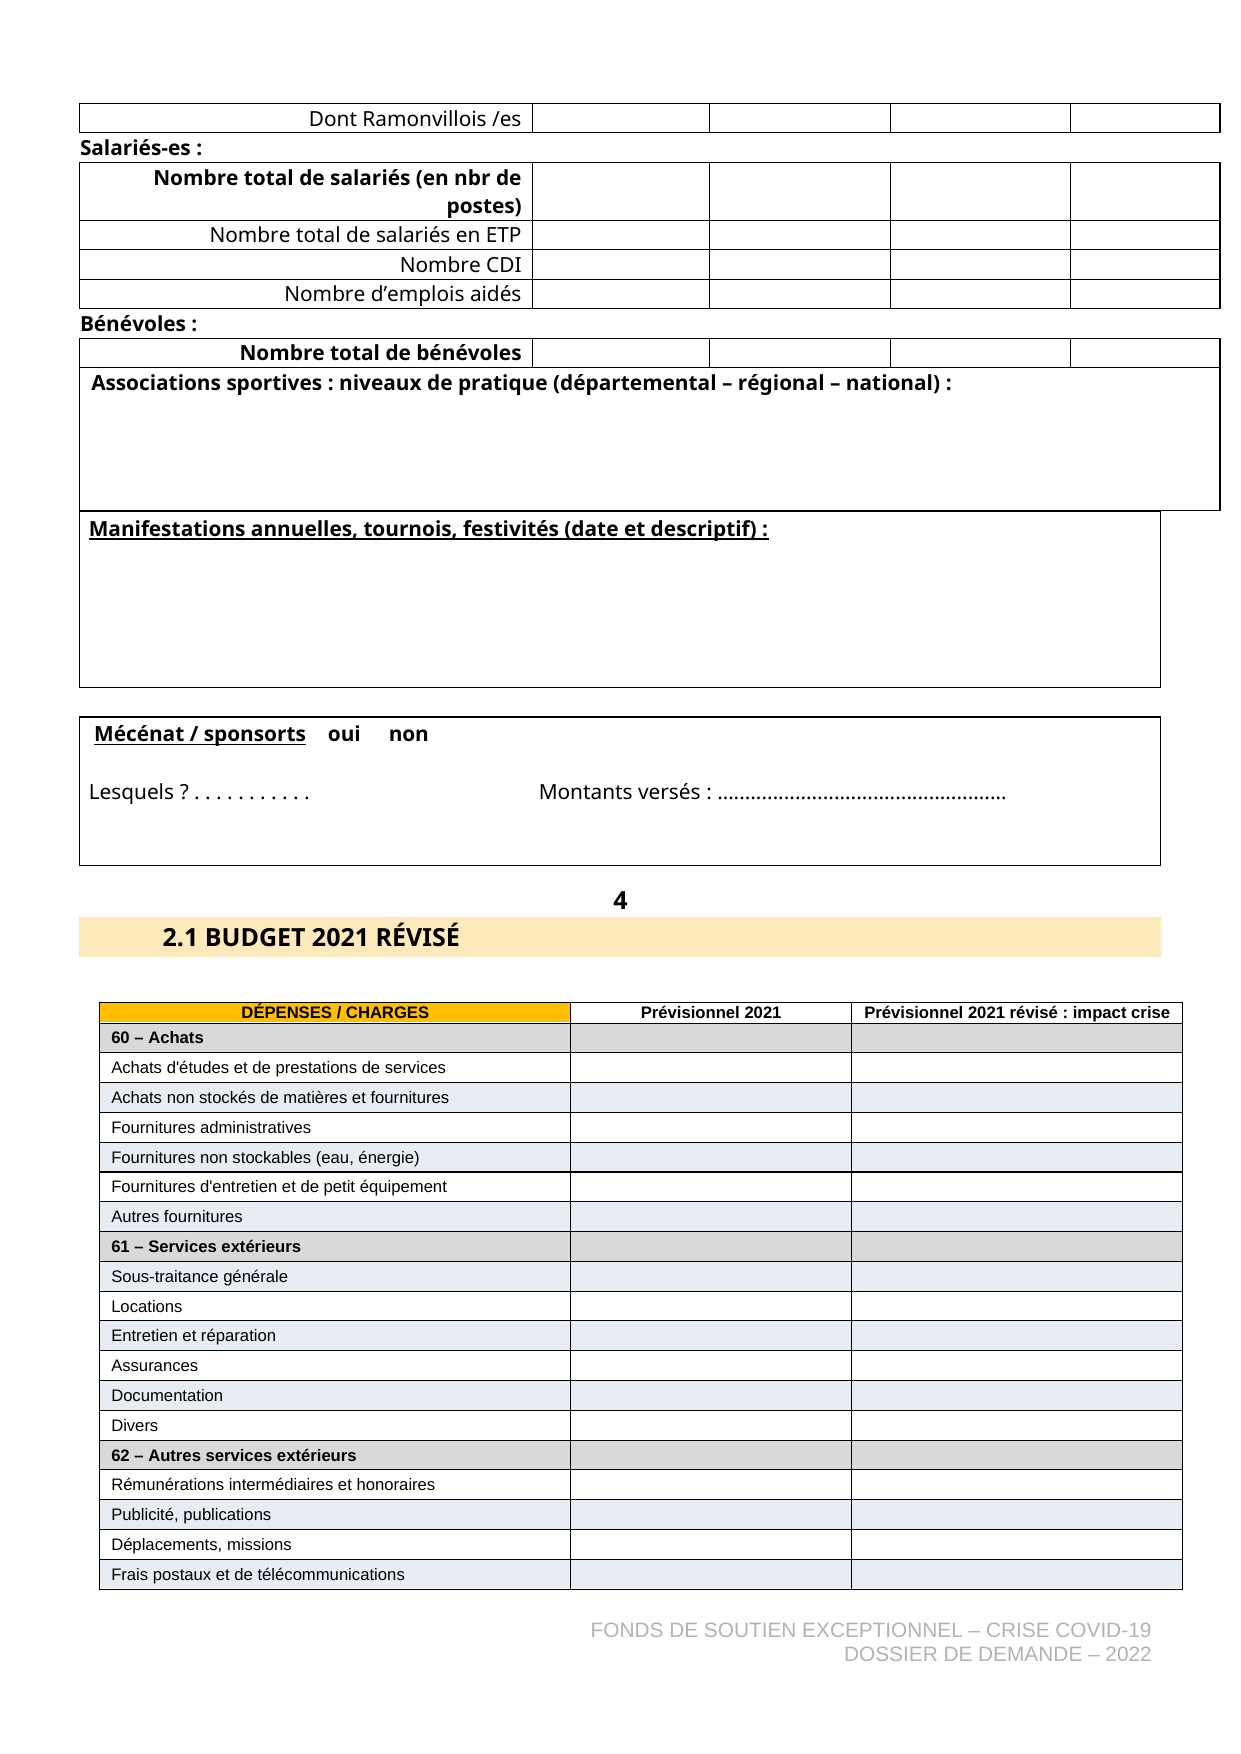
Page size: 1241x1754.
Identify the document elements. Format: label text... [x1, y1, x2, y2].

table_cell [852, 1500, 1182, 1529]
subtitle 2.1 BUDGET 2021 RÉVISÉ [80, 918, 1160, 956]
table_cell [710, 163, 890, 219]
table_cell [571, 1083, 851, 1112]
table_cell [852, 1232, 1182, 1261]
table_cell Autres fournitures [100, 1202, 570, 1231]
table_cell [571, 1292, 851, 1320]
table_cell [571, 1024, 851, 1052]
table_cell [571, 1441, 851, 1469]
table_cell [1071, 280, 1219, 308]
table_cell Dont Ramonvillois /es [80, 104, 532, 132]
table_cell Salariés-es : [80, 133, 1214, 162]
table_cell [852, 1530, 1182, 1559]
table_cell [852, 1024, 1182, 1052]
table_cell [891, 104, 1070, 132]
table_cell [571, 1381, 851, 1410]
table_cell [852, 1053, 1182, 1082]
table_cell [571, 1202, 851, 1231]
table_cell Nombre total de salariés (en nbr de postes) [80, 163, 532, 219]
table_cell [533, 339, 709, 367]
table_header Prévisionnel 2021 révisé : impact crise [852, 1003, 1182, 1022]
table_cell [852, 1202, 1182, 1231]
table_cell [1071, 104, 1219, 132]
table_cell [891, 163, 1070, 219]
table_cell 62 – Autres services extérieurs [100, 1441, 570, 1469]
table_cell [852, 1351, 1182, 1380]
table_cell [852, 1381, 1182, 1410]
table_cell [533, 163, 709, 219]
table_cell [852, 1083, 1182, 1112]
table_cell [852, 1143, 1182, 1171]
table_cell Nombre total de salariés en ETP [80, 221, 532, 249]
table_cell [571, 1173, 851, 1201]
table_cell [571, 1143, 851, 1171]
table_cell [852, 1262, 1182, 1291]
table_cell [852, 1411, 1182, 1439]
table_cell Achats d'études et de prestations de services [100, 1053, 570, 1082]
table_header DÉPENSES / CHARGES [100, 1003, 570, 1022]
table_cell Nombre d’emplois aidés [80, 280, 532, 308]
table_cell Déplacements, missions [100, 1530, 570, 1559]
table_cell [710, 250, 890, 278]
table_cell [571, 1500, 851, 1529]
table_cell [571, 1053, 851, 1082]
table_cell [852, 1292, 1182, 1320]
table_cell [571, 1351, 851, 1380]
table_cell [852, 1470, 1182, 1499]
table_cell [891, 250, 1070, 278]
table_cell [571, 1232, 851, 1261]
table_cell [891, 339, 1070, 367]
text Mécénat / sponsorts oui non [80, 718, 1160, 748]
table_cell Associations sportives : niveaux de pratique (départemental – régional – national) : [80, 368, 1219, 510]
table_cell [533, 250, 709, 278]
table_cell Nombre CDI [80, 250, 532, 278]
table_cell 60 – Achats [100, 1024, 570, 1052]
table_cell Bénévoles : [80, 309, 1214, 337]
table_cell [1214, 309, 1220, 337]
table_header Prévisionnel 2021 [571, 1003, 851, 1022]
table_cell [571, 1560, 851, 1588]
table_cell [571, 1470, 851, 1499]
table_cell Sous-traitance générale [100, 1262, 570, 1291]
table_cell [533, 104, 709, 132]
table_cell [710, 280, 890, 308]
text Manifestations annuelles, tournois, festivités (date et descriptif) : [80, 512, 1160, 543]
table_cell [891, 221, 1070, 249]
table_cell Assurances [100, 1351, 570, 1380]
table_cell [1071, 250, 1219, 278]
table_cell Entretien et réparation [100, 1321, 570, 1350]
table_cell [571, 1321, 851, 1350]
text 4 [88, 882, 1152, 917]
table_cell [1071, 339, 1219, 367]
table_cell [852, 1173, 1182, 1201]
table_cell [1071, 163, 1219, 219]
table_cell [710, 221, 890, 249]
table_cell [710, 339, 890, 367]
table_cell [533, 221, 709, 249]
table_cell [852, 1113, 1182, 1142]
table_cell Fournitures non stockables (eau, énergie) [100, 1143, 570, 1171]
table_cell Fournitures administratives [100, 1113, 570, 1142]
table_cell [571, 1411, 851, 1439]
table_cell [1214, 133, 1220, 162]
table_cell [571, 1262, 851, 1291]
table_cell Nombre total de bénévoles [80, 339, 532, 367]
table_cell [571, 1530, 851, 1559]
table_cell Locations [100, 1292, 570, 1320]
table_cell Achats non stockés de matières et fournitures [100, 1083, 570, 1112]
table_cell [533, 280, 709, 308]
table_cell [852, 1321, 1182, 1350]
table_cell [891, 280, 1070, 308]
table_cell Divers [100, 1411, 570, 1439]
table_cell [571, 1113, 851, 1142]
table_cell [852, 1560, 1182, 1588]
table_cell 61 – Services extérieurs [100, 1232, 570, 1261]
table_cell Documentation [100, 1381, 570, 1410]
table_cell [1071, 221, 1219, 249]
table_cell [852, 1441, 1182, 1469]
table_cell Rémunérations intermédiaires et honoraires [100, 1470, 570, 1499]
table_cell Frais postaux et de télécommunications [100, 1560, 570, 1588]
table_cell [710, 104, 890, 132]
table_cell Fournitures d'entretien et de petit équipement [100, 1173, 570, 1201]
table_cell Publicité, publications [100, 1500, 570, 1529]
text Lesquels ? . . . . . . . . . . . Montants versés : …..............................................… [88, 777, 1152, 805]
